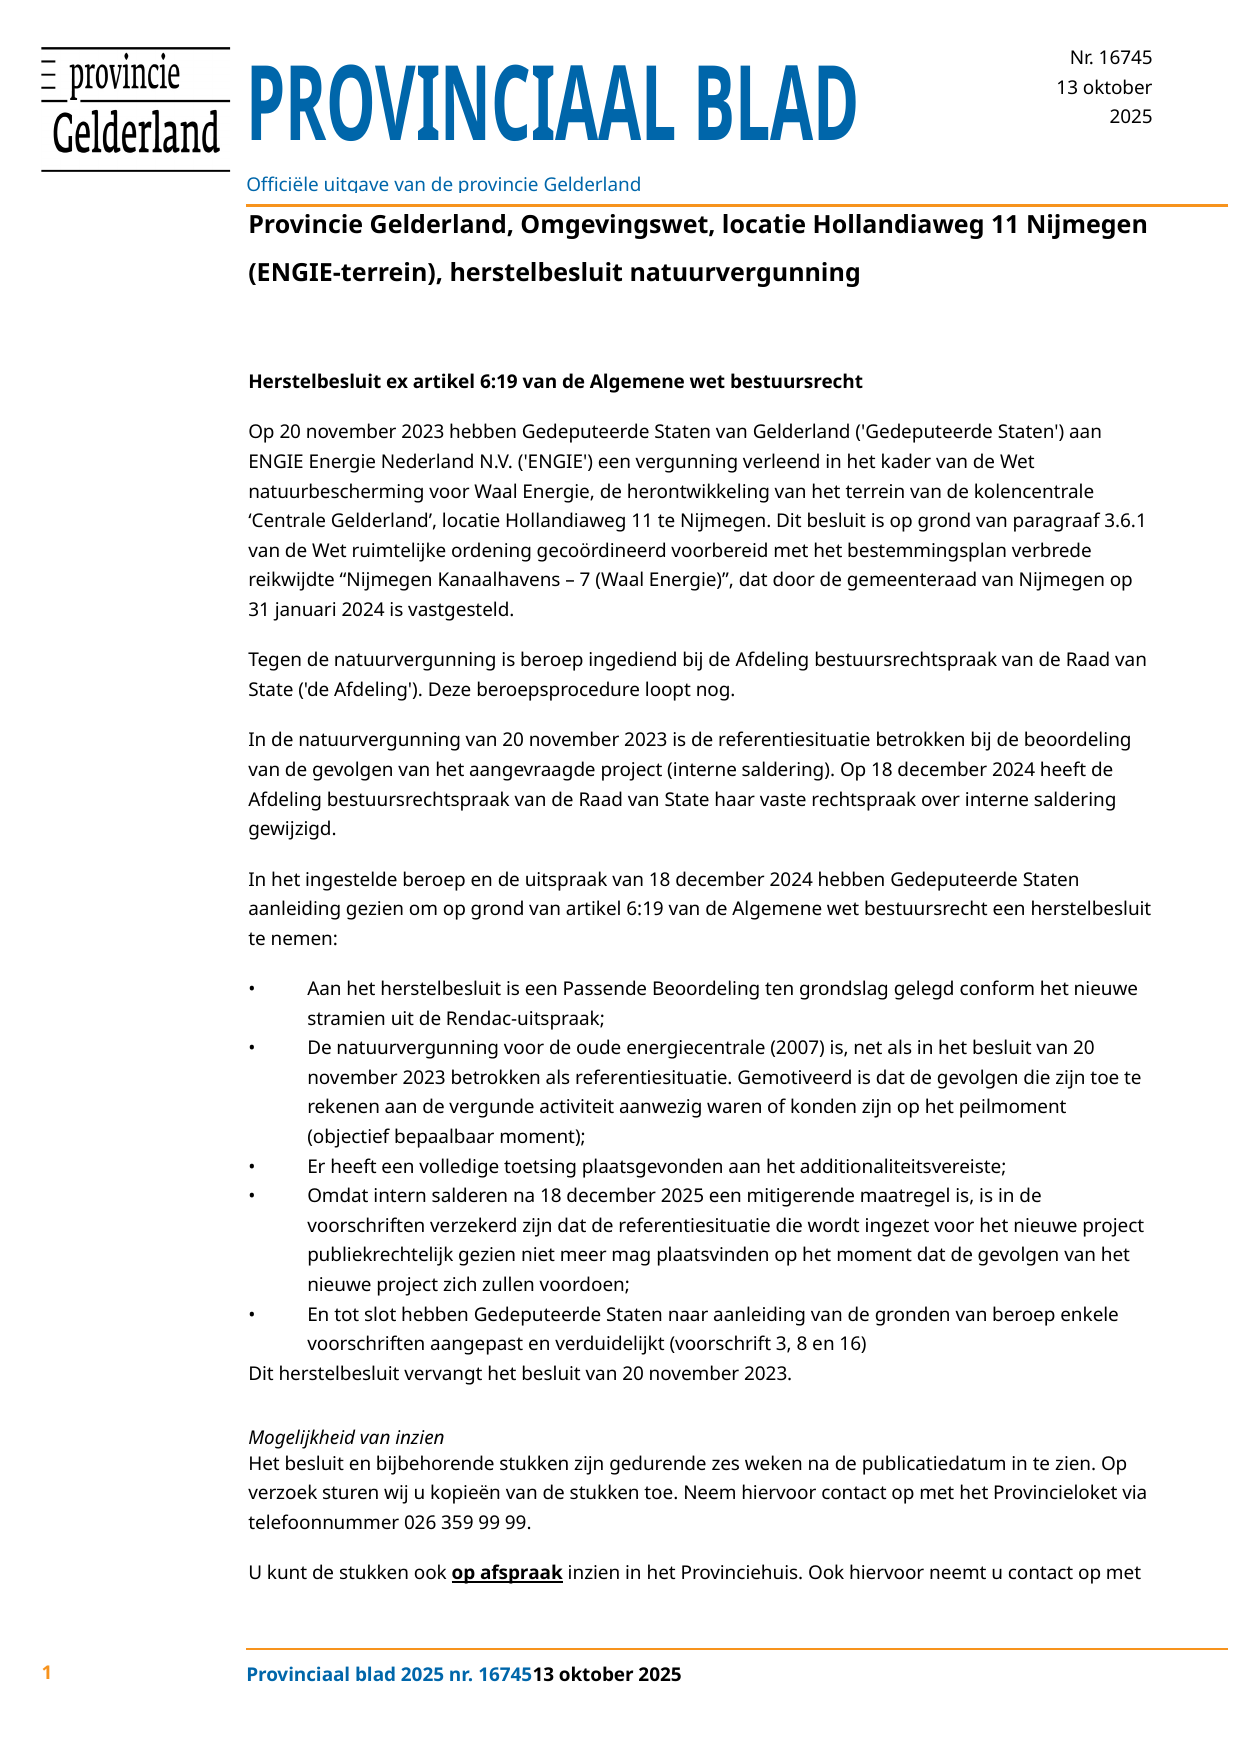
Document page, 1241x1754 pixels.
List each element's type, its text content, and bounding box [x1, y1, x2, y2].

text Herstelbesluit ex artikel 6:19 van de Algemene wet bestuursrecht [248, 368, 1152, 394]
text In het ingestelde beroep en de uitspraak van 18 december 2024 hebben Gedeputeerde Staten aanleiding gezien om op grond van artikel 6:19 van de Algemene wet bestuursrecht een herstelbesluit te nemen: [248, 866, 1152, 951]
text In de natuurvergunning van 20 november 2023 is de referentiesituatie betrokken bij de beoordeling van de gevolgen van het aangevraagde project (interne saldering). Op 18 december 2024 heeft de Afdeling bestuursrechtspraak van de Raad van State haar vaste rechtspraak over interne saldering gewijzigd. [248, 727, 1152, 841]
text Het besluit en bijbehorende stukken zijn gedurende zes weken na de publicatiedatum in te zien. Op verzoek sturen wij u kopieën van de stukken toe. Neem hiervoor contact op met het Provincieloket via telefoonnummer 026 359 99 99. [248, 1450, 1152, 1534]
list Omdat intern salderen na 18 december 2025 een mitigerende maatregel is, is in de voorschriften verzekerd zijn dat de referentiesituatie die wordt ingezet voor het nieuwe project publiekrechtelijk gezien niet meer mag plaatsvinden op het moment dat de gevolgen van het nieuwe project zich zullen voordoen; [248, 1182, 1152, 1297]
text Provincie Gelderland, Omgevingswet, locatie Hollandiaweg 11 Nijmegen (ENGIE-terrein), herstelbesluit natuurvergunning [248, 207, 1152, 288]
text U kunt de stukken ook op afspraak inzien in het Provinciehuis. Ook hiervoor neemt u contact op met [248, 1559, 1152, 1585]
list Aan het herstelbesluit is een Passende Beoordeling ten grondslag gelegd conform het nieuwe stramien uit de Rendac-uitspraak; [248, 975, 1152, 1031]
text Mogelijkheid van inzien [248, 1424, 1152, 1450]
text Tegen de natuurvergunning is beroep ingediend bij de Afdeling bestuursrechtspraak van de Raad van State ('de Afdeling'). Deze beroepsprocedure loopt nog. [248, 647, 1152, 702]
picture [41, 47, 231, 172]
text Dit herstelbesluit vervangt het besluit van 20 november 2023. [248, 1360, 1152, 1386]
list De natuurvergunning voor de oude energiecentrale (2007) is, net als in het besluit van 20 november 2023 betrokken als referentiesituatie. Gemotiveerd is dat de gevolgen die zijn toe te rekenen aan de vergunde activiteit aanwezig waren of konden zijn op het peilmoment (objectief bepaalbaar moment); [248, 1034, 1152, 1149]
text Op 20 november 2023 hebben Gedeputeerde Staten van Gelderland ('Gedeputeerde Staten') aan ENGIE Energie Nederland N.V. ('ENGIE') een vergunning verleend in het kader van de Wet natuurbescherming voor Waal Energie, de herontwikkeling van het terrein van de kolencentrale ‘Centrale Gelderland’, locatie Hollandiaweg 11 te Nijmegen. Dit besluit is op grond van paragraaf 3.6.1 van de Wet ruimtelijke ordening gecoördineerd voorbereid met het bestemmingsplan verbrede reikwijdte “Nijmegen Kanaalhavens – 7 (Waal Energie)”, dat door de gemeenteraad van Nijmegen op 31 januari 2024 is vastgesteld. [248, 419, 1152, 622]
list En tot slot hebben Gedeputeerde Staten naar aanleiding van de gronden van beroep enkele voorschriften aangepast en verduidelijkt (voorschrift 3, 8 en 16) [248, 1301, 1152, 1356]
list Er heeft een volledige toetsing plaatsgevonden aan het additionaliteitsvereiste; [248, 1153, 1152, 1179]
